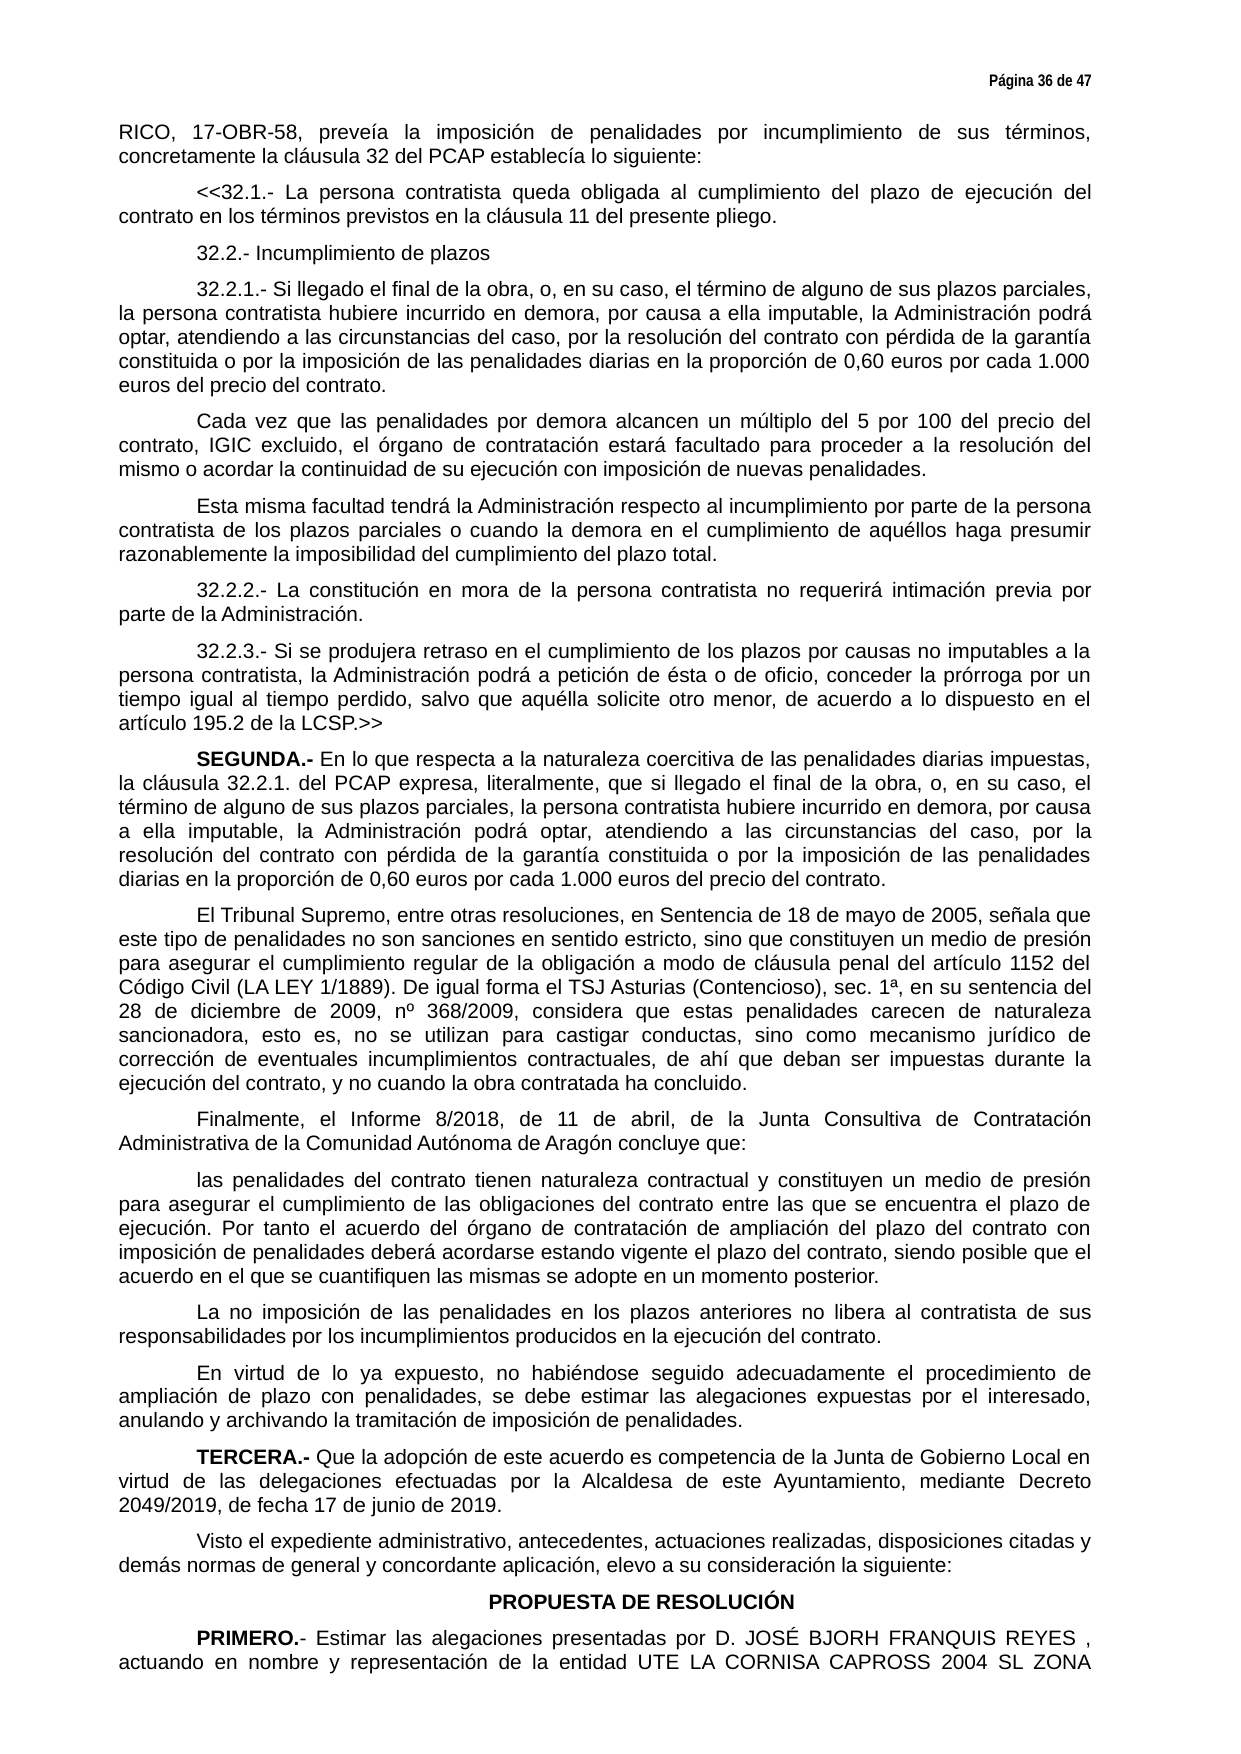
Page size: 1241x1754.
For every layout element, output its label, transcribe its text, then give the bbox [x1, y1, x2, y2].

text RICO, 17-OBR-58, preveía la imposición de penalidades por incumplimiento de sus términos, concretamente la cláusula 32 del PCAP establecía lo siguiente: [118, 120, 1092, 168]
text las penalidades del contrato tienen naturaleza contractual y constituyen un medio de presión para asegurar el cumplimiento de las obligaciones del contrato entre las que se encuentra el plazo de ejecución. Por tanto el acuerdo del órgano de contratación de ampliación del plazo del contrato con imposición de penalidades deberá acordarse estando vigente el plazo del contrato, siendo posible que el acuerdo en el que se cuantifiquen las mismas se adopte en un momento posterior. [118, 1168, 1092, 1287]
text Esta misma facultad tendrá la Administración respecto al incumplimiento por parte de la persona contratista de los plazos parciales o cuando la demora en el cumplimiento de aquéllos haga presumir razonablemente la imposibilidad del cumplimiento del plazo total. [118, 494, 1092, 566]
text 32.2.1.- Si llegado el final de la obra, o, en su caso, el término de alguno de sus plazos parciales, la persona contratista hubiere incurrido en demora, por causa a ella imputable, la Administración podrá optar, atendiendo a las circunstancias del caso, por la resolución del contrato con pérdida de la garantía constituida o por la imposición de las penalidades diarias en la proporción de 0,60 euros por cada 1.000 euros del precio del contrato. [118, 277, 1092, 397]
text SEGUNDA.- En lo que respecta a la naturaleza coercitiva de las penalidades diarias impuestas, la cláusula 32.2.1. del PCAP expresa, literalmente, que si llegado el final de la obra, o, en su caso, el término de alguno de sus plazos parciales, la persona contratista hubiere incurrido en demora, por causa a ella imputable, la Administración podrá optar, atendiendo a las circunstancias del caso, por la resolución del contrato con pérdida de la garantía constituida o por la imposición de las penalidades diarias en la proporción de 0,60 euros por cada 1.000 euros del precio del contrato. [118, 747, 1092, 891]
text Finalmente, el Informe 8/2018, de 11 de abril, de la Junta Consultiva de Contratación Administrativa de la Comunidad Autónoma de Aragón concluye que: [118, 1107, 1092, 1155]
text Cada vez que las penalidades por demora alcancen un múltiplo del 5 por 100 del precio del contrato, IGIC excluido, el órgano de contratación estará facultado para proceder a la resolución del mismo o acordar la continuidad de su ejecución con imposición de nuevas penalidades. [118, 409, 1092, 481]
text PROPUESTA DE RESOLUCIÓN [118, 1589, 1092, 1613]
text Visto el expediente administrativo, antecedentes, actuaciones realizadas, disposiciones citadas y demás normas de general y concordante aplicación, elevo a su consideración la siguiente: [118, 1529, 1092, 1577]
text TERCERA.- Que la adopción de este acuerdo es competencia de la Junta de Gobierno Local en virtud de las delegaciones efectuadas por la Alcaldesa de este Ayuntamiento, mediante Decreto 2049/2019, de fecha 17 de junio de 2019. [118, 1445, 1092, 1517]
text En virtud de lo ya expuesto, no habiéndose seguido adecuadamente el procedimiento de ampliación de plazo con penalidades, se debe estimar las alegaciones expuestas por el interesado, anulando y archivando la tramitación de imposición de penalidades. [118, 1360, 1092, 1432]
text PRIMERO.- Estimar las alegaciones presentadas por D. JOSÉ BJORH FRANQUIS REYES , actuando en nombre y representación de la entidad UTE LA CORNISA CAPROSS 2004 SL ZONA [118, 1626, 1092, 1674]
text 32.2.3.- Si se produjera retraso en el cumplimiento de los plazos por causas no imputables a la persona contratista, la Administración podrá a petición de ésta o de oficio, conceder la prórroga por un tiempo igual al tiempo perdido, salvo que aquélla solicite otro menor, de acuerdo a lo dispuesto en el artículo 195.2 de la LCSP.>> [118, 638, 1092, 734]
text <<32.1.- La persona contratista queda obligada al cumplimiento del plazo de ejecución del contrato en los términos previstos en la cláusula 11 del presente pliego. [118, 180, 1092, 228]
text 32.2.2.- La constitución en mora de la persona contratista no requerirá intimación previa por parte de la Administración. [118, 578, 1092, 626]
text El Tribunal Supremo, entre otras resoluciones, en Sentencia de 18 de mayo de 2005, señala que este tipo de penalidades no son sanciones en sentido estricto, sino que constituyen un medio de presión para asegurar el cumplimiento regular de la obligación a modo de cláusula penal del artículo 1152 del Código Civil (LA LEY 1/1889). De igual forma el TSJ Asturias (Contencioso), sec. 1ª, en su sentencia del 28 de diciembre de 2009, nº 368/2009, considera que estas penalidades carecen de naturaleza sancionadora, esto es, no se utilizan para castigar conductas, sino como mecanismo jurídico de corrección de eventuales incumplimientos contractuales, de ahí que deban ser impuestas durante la ejecución del contrato, y no cuando la obra contratada ha concluido. [118, 903, 1092, 1095]
text La no imposición de las penalidades en los plazos anteriores no libera al contratista de sus responsabilidades por los incumplimientos producidos en la ejecución del contrato. [118, 1300, 1092, 1348]
text 32.2.- Incumplimiento de plazos [118, 241, 1092, 264]
